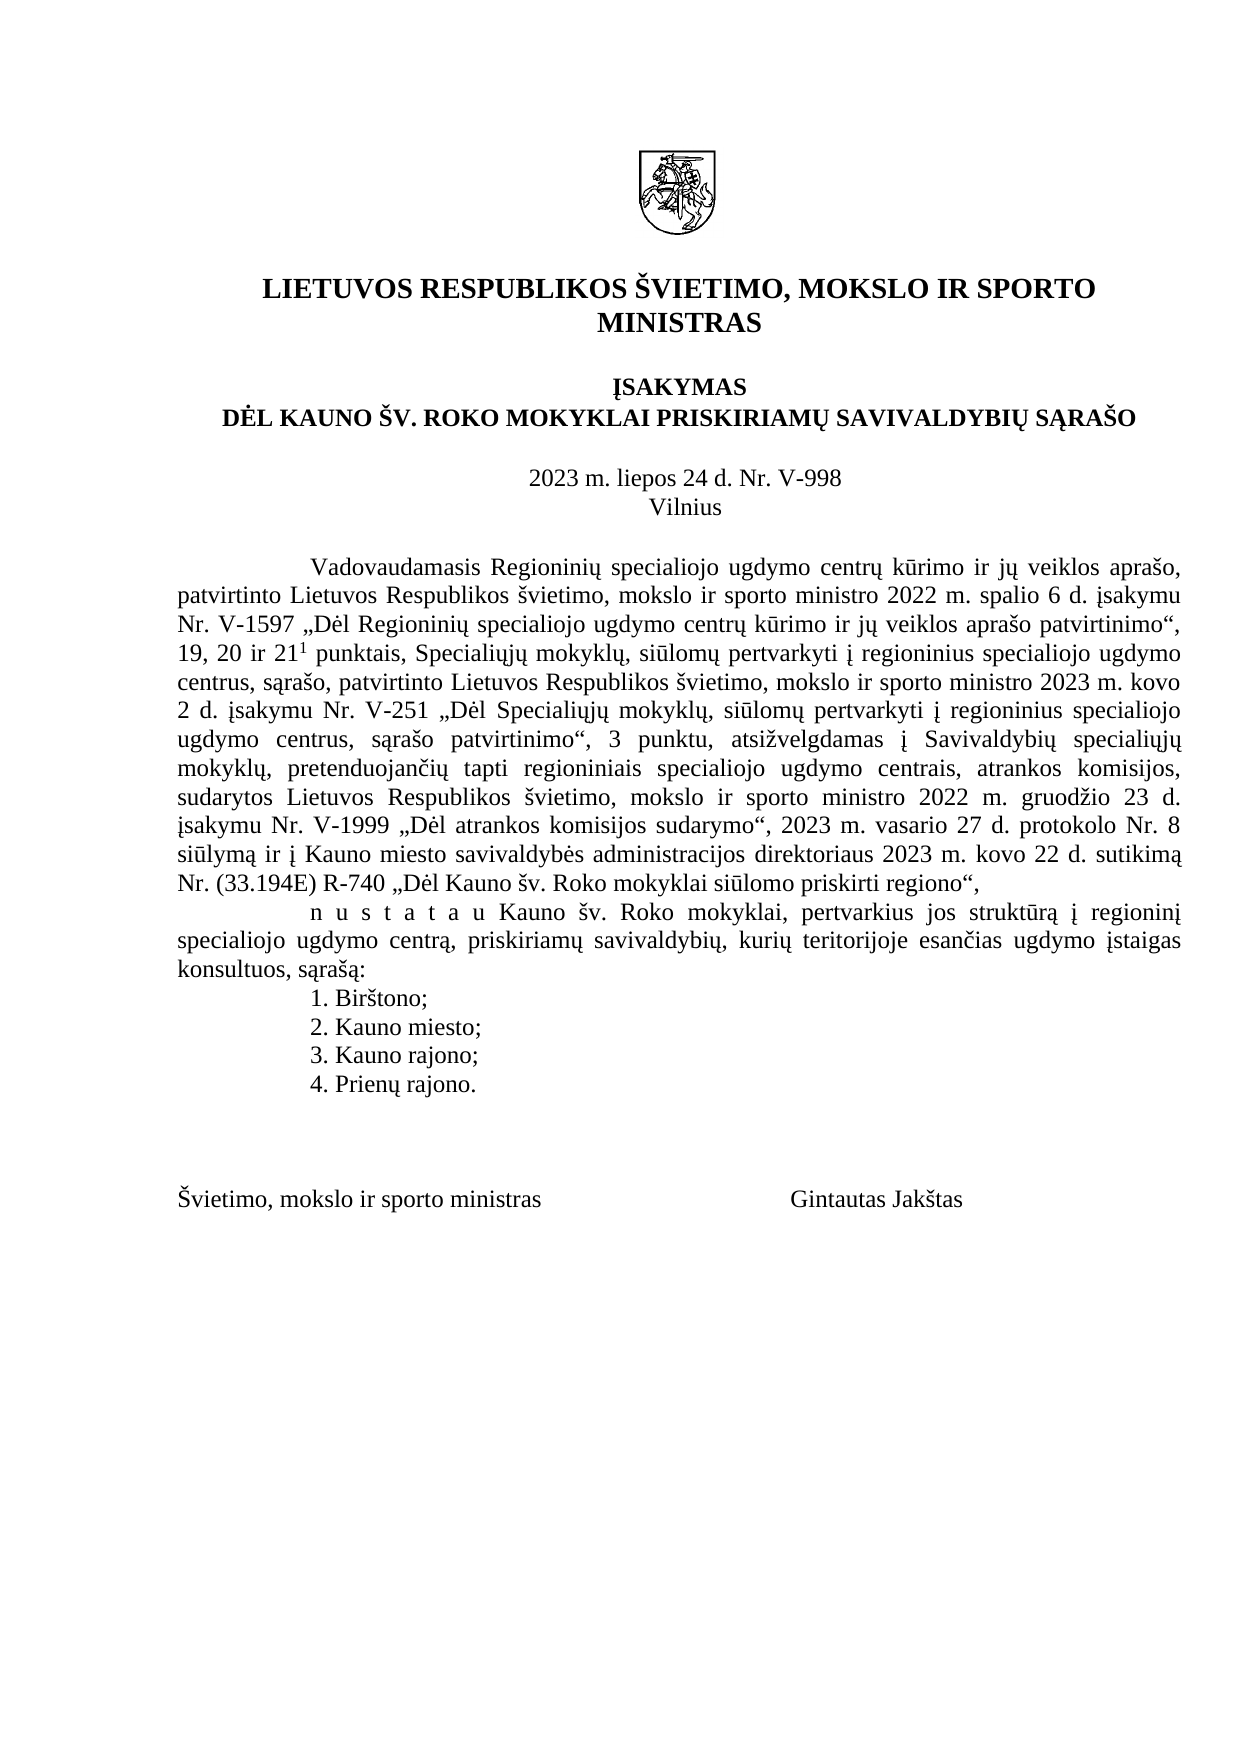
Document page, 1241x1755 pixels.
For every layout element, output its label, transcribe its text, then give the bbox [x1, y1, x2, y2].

text 1. Birštono; [177, 983, 1182, 1012]
subtitle 2023 m. liepos 24 d. Nr. V-998 [188, 463, 1182, 492]
text 3. Kauno rajono; [177, 1041, 1182, 1069]
text DĖL KAUNO ŠV. ROKO MOKYKLAI PRISKIRIAMŲ SAVIVALDYBIŲ SĄRAŠO [177, 403, 1182, 432]
text Vadovaudamasis Regioninių specialiojo ugdymo centrų kūrimo ir jų veiklos aprašo, patvirtinto Lietuvos Respublikos švietimo, mokslo ir sporto ministro 2022 m. spalio 6 d. įsakymu Nr. V-1597 „Dėl Regioninių specialiojo ugdymo centrų kūrimo ir jų veiklos aprašo patvirtinimo“, 19, 20 ir 211 punktais, Specialiųjų mokyklų, siūlomų pertvarkyti į regioninius specialiojo ugdymo centrus, sąrašo, patvirtinto Lietuvos Respublikos švietimo, mokslo ir sporto ministro 2023 m. kovo 2 d. įsakymu Nr. V-251 „Dėl Specialiųjų mokyklų, siūlomų pertvarkyti į regioninius specialiojo ugdymo centrus, sąrašo patvirtinimo“, 3 punktu, atsižvelgdamas į Savivaldybių specialiųjų mokyklų, pretenduojančių tapti regioniniais specialiojo ugdymo centrais, atrankos komisijos, sudarytos Lietuvos Respublikos švietimo, mokslo ir sporto ministro 2022 m. gruodžio 23 d. įsakymu Nr. V-1999 „Dėl atrankos komisijos sudarymo“, 2023 m. vasario 27 d. protokolo Nr. 8 siūlymą ir į Kauno miesto savivaldybės administracijos direktoriaus 2023 m. kovo 22 d. sutikimą Nr. (33.194E) R-740 „Dėl Kauno šv. Roko mokyklai siūlomo priskirti regiono“, [177, 552, 1182, 897]
text 4. Prienų rajono. [177, 1069, 1182, 1098]
text n u s t a t a u Kauno šv. Roko mokyklai, pertvarkius jos struktūrą į regioninį specialiojo ugdymo centrą, priskiriamų savivaldybių, kurių teritorijoje esančias ugdymo įstaigas konsultuos, sąrašą: [177, 897, 1182, 983]
text Švietimo, mokslo ir sporto ministras Gintautas Jakštas [177, 1184, 1182, 1213]
text LIETUVOS RESPUBLIKOS ŠVIETIMO, MOKSLO IR SPORTO MINISTRAS [177, 271, 1182, 338]
text Vilnius [188, 492, 1182, 521]
text ĮSAKYMAS [177, 372, 1182, 401]
text 2. Kauno miesto; [177, 1012, 1182, 1041]
